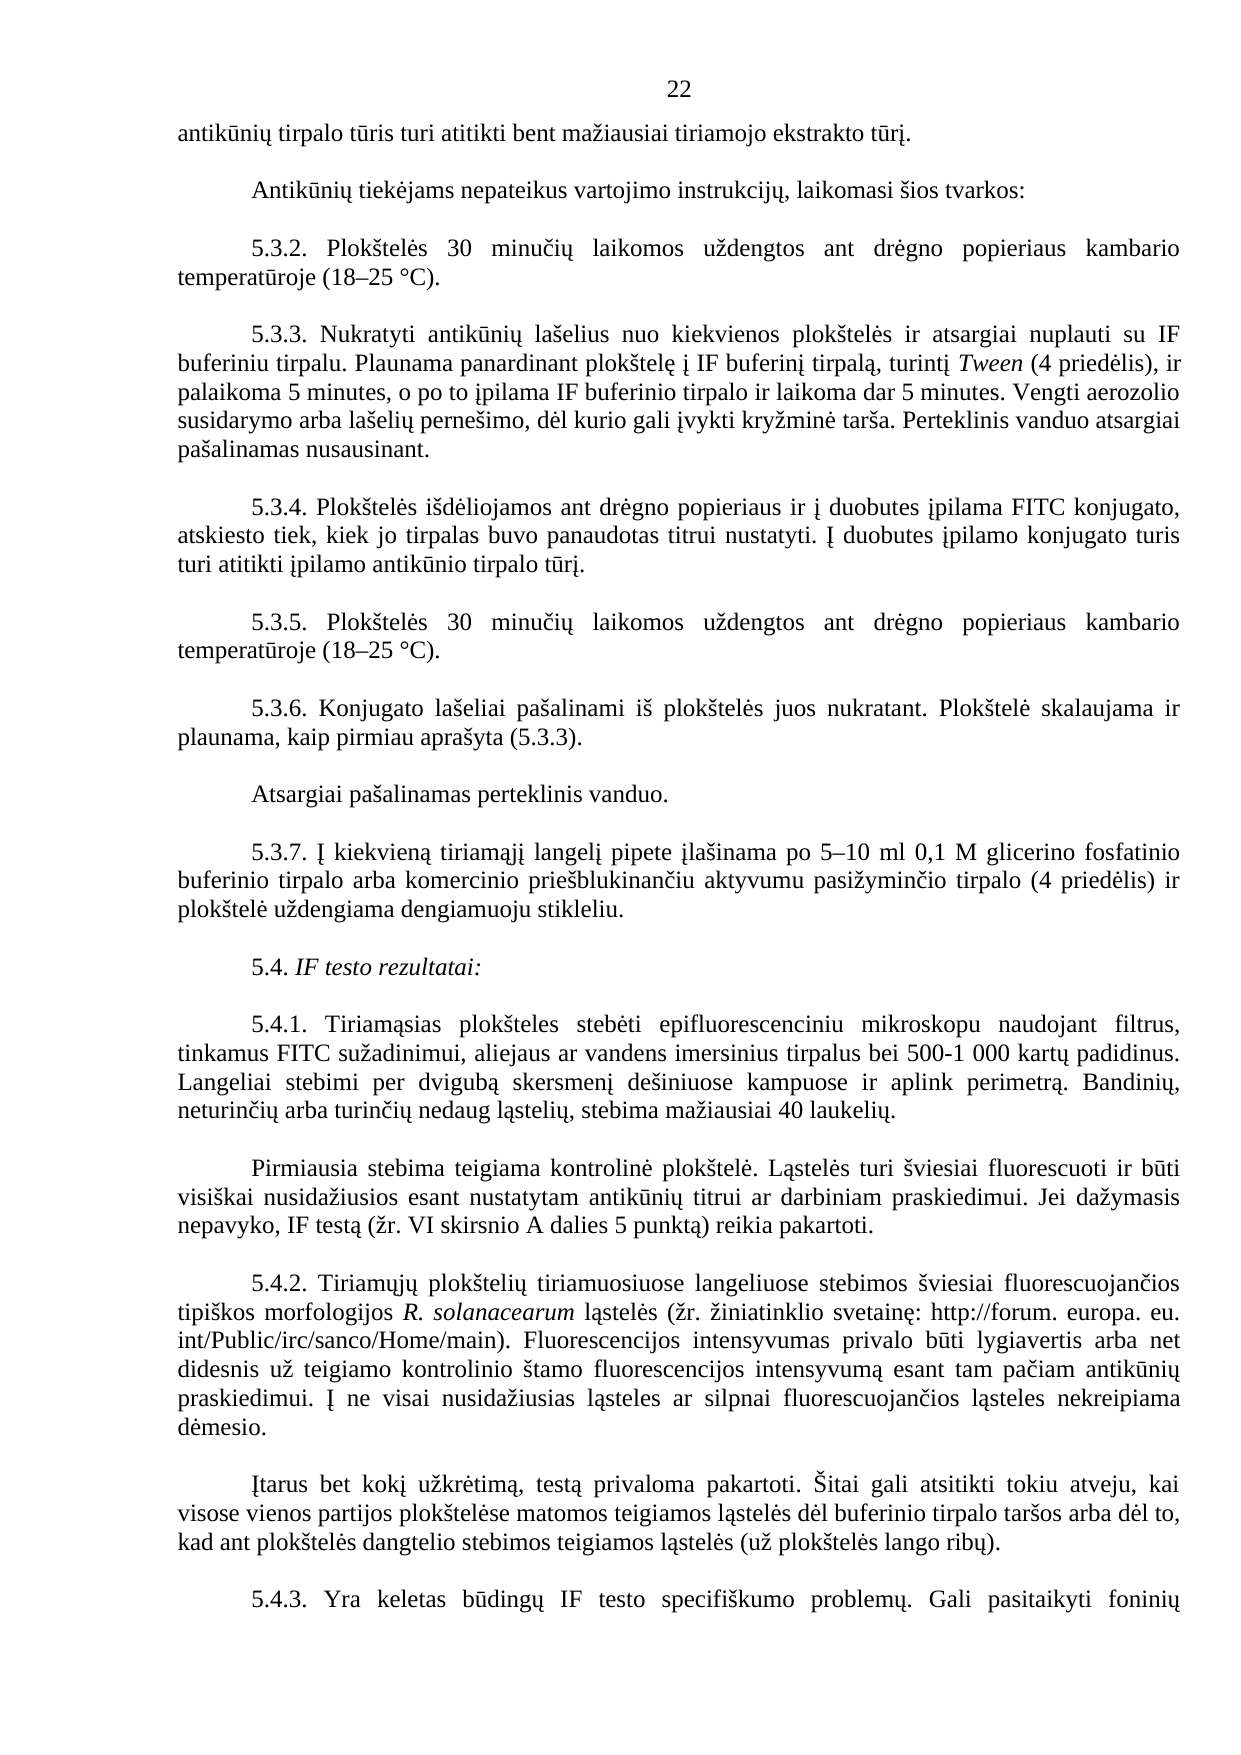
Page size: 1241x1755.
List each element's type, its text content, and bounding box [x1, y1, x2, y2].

text Pirmiausia stebima teigiama kontrolinė plokštelė. Ląstelės turi šviesiai fluorescuoti ir būti visiškai nusidažiusios esant nustatytam antikūnių titrui ar darbiniam praskiedimui. Jei dažymasis nepavyko, IF testą (žr. VI skirsnio A dalies 5 punktą) reikia pakartoti. [177, 1153, 1181, 1239]
text 5.3.4. Plokštelės išdėliojamos ant drėgno popieriaus ir į duobutes įpilama FITC konjugato, atskiesto tiek, kiek jo tirpalas buvo panaudotas titrui nustatyti. Į duobutes įpilamo konjugato turis turi atitikti įpilamo antikūnio tirpalo tūrį. [177, 492, 1181, 578]
text Įtarus bet kokį užkrėtimą, testą privaloma pakartoti. Šitai gali atsitikti tokiu atveju, kai visose vienos partijos plokštelėse matomos teigiamos ląstelės dėl buferinio tirpalo taršos arba dėl to, kad ant plokštelės dangtelio stebimos teigiamos ląstelės (už plokštelės lango ribų). [177, 1469, 1181, 1556]
text 5.4.2. Tiriamųjų plokštelių tiriamuosiuose langeliuose stebimos šviesiai fluorescuojančios tipiškos morfologijos R. solanacearum ląstelės (žr. žiniatinklio svetainę: http://forum. europa. eu. int/Public/irc/sanco/Home/main). Fluorescencijos intensyvumas privalo būti lygiavertis arba net didesnis už teigiamo kontrolinio štamo fluorescencijos intensyvumą esant tam pačiam antikūnių praskiedimui. Į ne visai nusidažiusias ląsteles ar silpnai fluorescuojančios ląsteles nekreipiama dėmesio. [177, 1268, 1181, 1441]
text 5.3.7. Į kiekvieną tiriamąjį langelį pipete įlašinama po 5–10 ml 0,1 M glicerino fosfatinio buferinio tirpalo arba komercinio priešblukinančiu aktyvumu pasižyminčio tirpalo (4 priedėlis) ir plokštelė uždengiama dengiamuoju stikleliu. [177, 837, 1181, 923]
text Atsargiai pašalinamas perteklinis vanduo. [177, 779, 1181, 808]
text 5.4.1. Tiriamąsias plokšteles stebėti epifluorescenciniu mikroskopu naudojant filtrus, tinkamus FITC sužadinimui, aliejaus ar vandens imersinius tirpalus bei 500-1 000 kartų padidinus. Langeliai stebimi per dvigubą skersmenį dešiniuose kampuose ir aplink perimetrą. Bandinių, neturinčių arba turinčių nedaug ląstelių, stebima mažiausiai 40 laukelių. [177, 1009, 1181, 1124]
text 5.3.6. Konjugato lašeliai pašalinami iš plokštelės juos nukratant. Plokštelė skalaujama ir plaunama, kaip pirmiau aprašyta (5.3.3). [177, 693, 1181, 751]
text 5.4. IF testo rezultatai: [177, 952, 1181, 981]
text 5.4.3. Yra keletas būdingų IF testo specifiškumo problemų. Gali pasitaikyti foninių [177, 1584, 1181, 1613]
text 5.3.3. Nukratyti antikūnių lašelius nuo kiekvienos plokštelės ir atsargiai nuplauti su IF buferiniu tirpalu. Plaunama panardinant plokštelę į IF buferinį tirpalą, turintį Tween (4 priedėlis), ir palaikoma 5 minutes, o po to įpilama IF buferinio tirpalo ir laikoma dar 5 minutes. Vengti aerozolio susidarymo arba lašelių pernešimo, dėl kurio gali įvykti kryžminė tarša. Perteklinis vanduo atsargiai pašalinamas nusausinant. [177, 319, 1181, 463]
text 5.3.5. Plokštelės 30 minučių laikomos uždengtos ant drėgno popieriaus kambario temperatūroje (18–25 °C). [177, 607, 1181, 664]
text Antikūnių tiekėjams nepateikus vartojimo instrukcijų, laikomasi šios tvarkos: [177, 176, 1181, 204]
text antikūnių tirpalo tūris turi atitikti bent mažiausiai tiriamojo ekstrakto tūrį. [177, 118, 1181, 147]
text 5.3.2. Plokštelės 30 minučių laikomos uždengtos ant drėgno popieriaus kambario temperatūroje (18–25 °C). [177, 233, 1181, 291]
